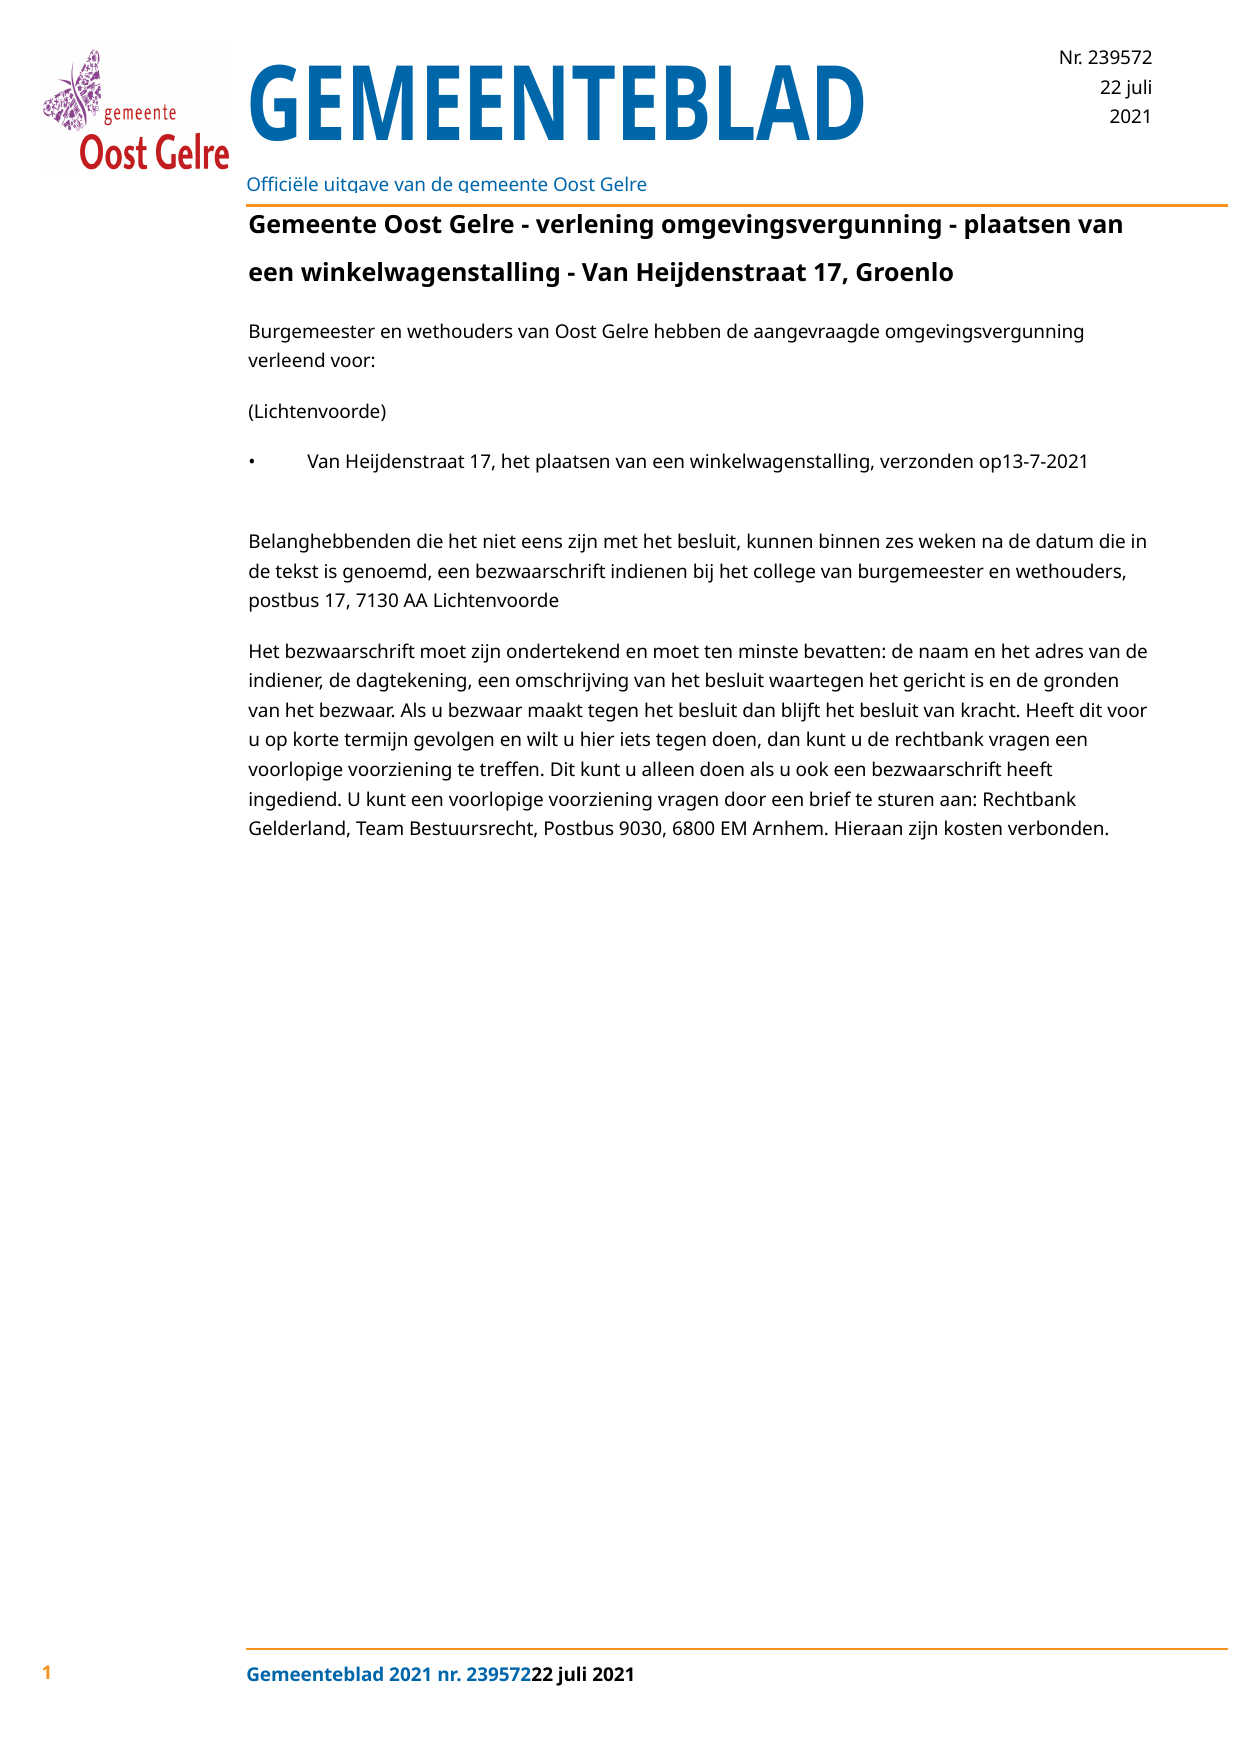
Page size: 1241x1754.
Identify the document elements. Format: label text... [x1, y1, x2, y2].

text (Lichtenvoorde) [248, 398, 1152, 424]
text Burgemeester en wethouders van Oost Gelre hebben de aangevraagde omgevingsvergunning verleend voor: [248, 318, 1152, 373]
text Belanghebbenden die het niet eens zijn met het besluit, kunnen binnen zes weken na de datum die in de tekst is genoemd, een bezwaarschrift indienen bij het college van burgemeester en wethouders, postbus 17, 7130 AA Lichtenvoorde [248, 528, 1152, 613]
picture [41, 47, 231, 172]
text Gemeente Oost Gelre - verlening omgevingsvergunning - plaatsen van een winkelwagenstalling - Van Heijdenstraat 17, Groenlo [248, 207, 1152, 288]
list Van Heijdenstraat 17, het plaatsen van een winkelwagenstalling, verzonden op13-7-2021 [248, 448, 1152, 474]
text Het bezwaarschrift moet zijn ondertekend en moet ten minste bevatten: de naam en het adres van de indiener, de dagtekening, een omschrijving van het besluit waartegen het gericht is en de gronden van het bezwaar. Als u bezwaar maakt tegen het besluit dan blijft het besluit van kracht. Heeft dit voor u op korte termijn gevolgen en wilt u hier iets tegen doen, dan kunt u de rechtbank vragen een voorlopige voorziening te treffen. Dit kunt u alleen doen als u ook een bezwaarschrift heeft ingediend. U kunt een voorlopige voorziening vragen door een brief te sturen aan: Rechtbank Gelderland, Team Bestuursrecht, Postbus 9030, 6800 EM Arnhem. Hieraan zijn kosten verbonden. [248, 638, 1152, 841]
